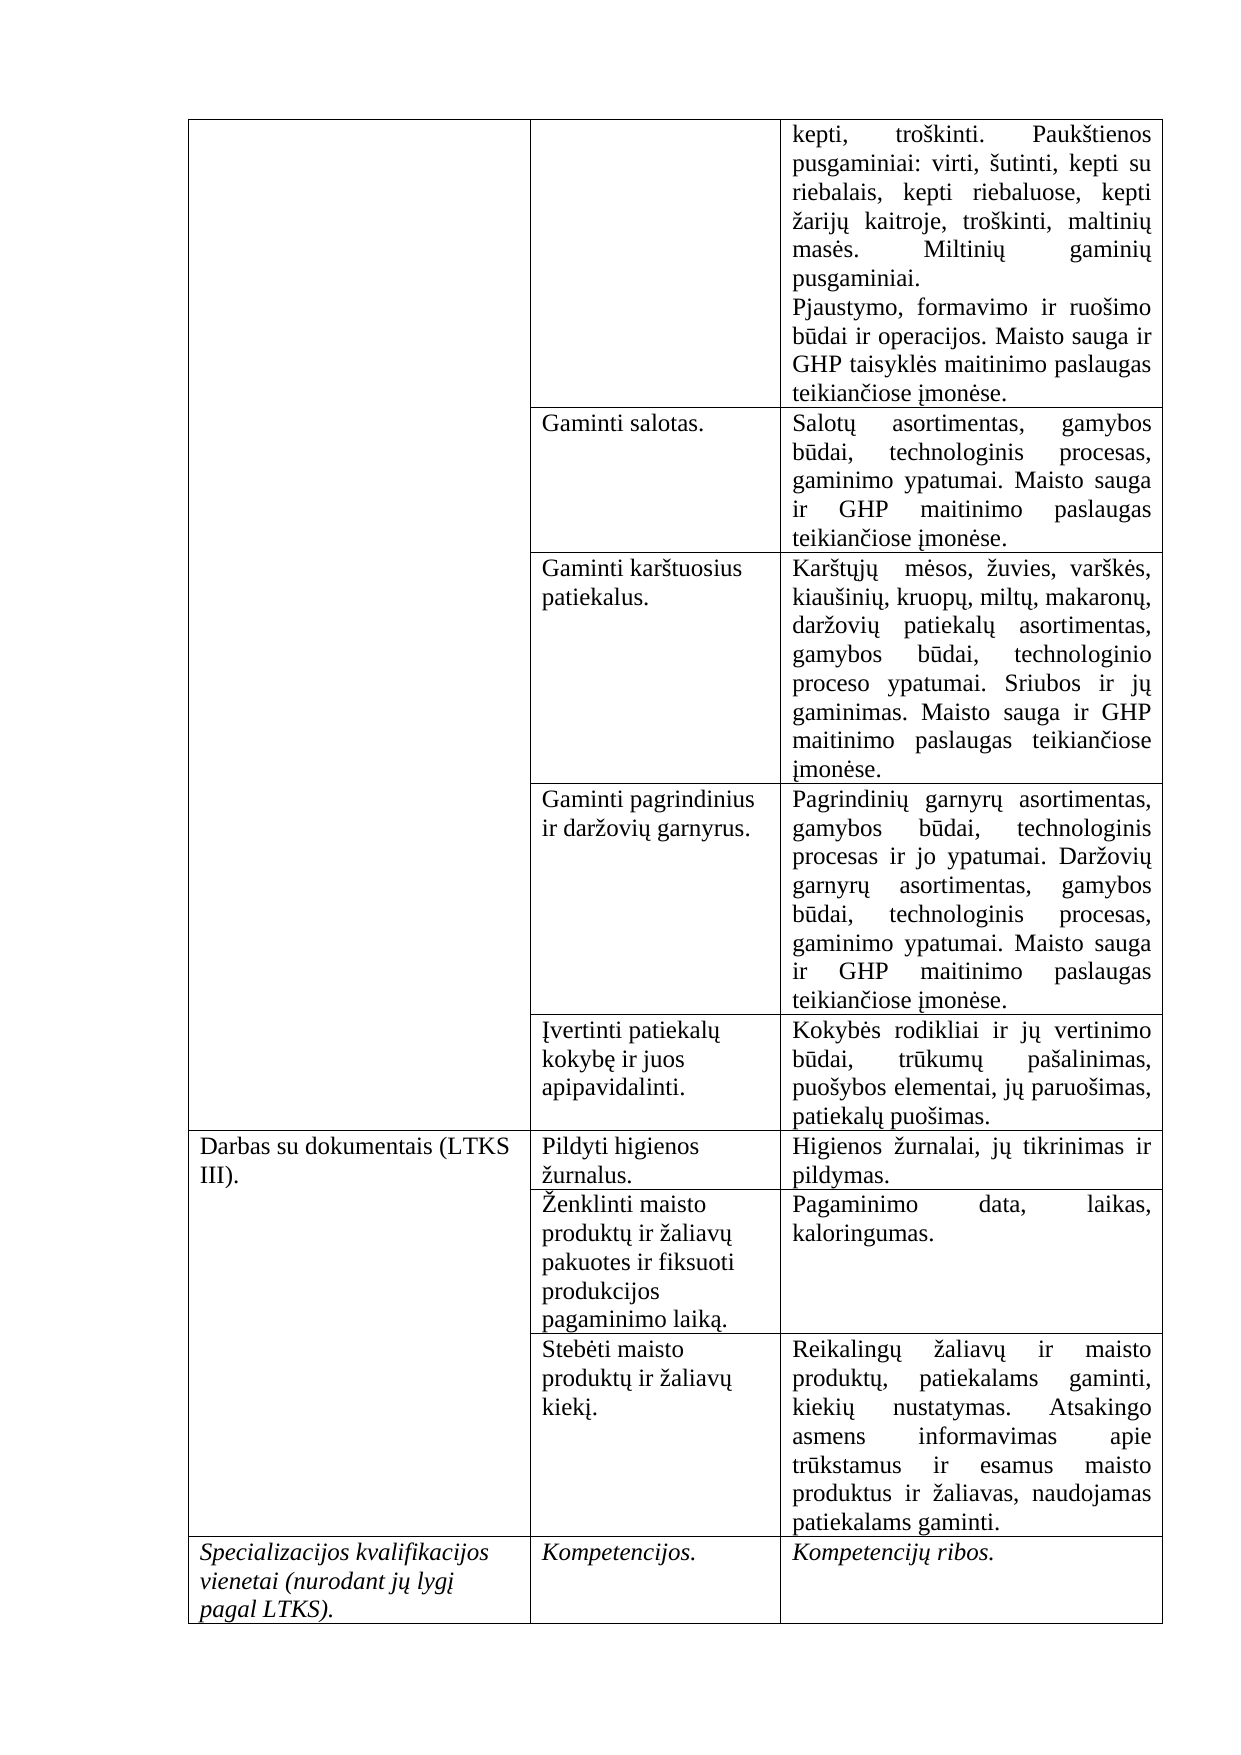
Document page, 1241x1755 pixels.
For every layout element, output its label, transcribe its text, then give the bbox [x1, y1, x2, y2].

table_cell Gaminti pagrindinius ir daržovių garnyrus. [531, 784, 780, 1014]
table_cell Pagaminimo data, laikas, kaloringumas. [781, 1190, 1162, 1333]
table_cell Stebėti maisto produktų ir žaliavų kiekį. [531, 1334, 780, 1536]
table_cell Reikalingų žaliavų ir maisto produktų, patiekalams gaminti, kiekių nustatymas. Atsakingo asmens informavimas apie trūkstamus ir esamus maisto produktus ir žaliavas, naudojamas patiekalams gaminti. [781, 1334, 1162, 1536]
table_cell Darbas su dokumentais (LTKS III). [189, 1131, 530, 1536]
table_cell Kokybės rodikliai ir jų vertinimo būdai, trūkumų pašalinimas, puošybos elementai, jų paruošimas, patiekalų puošimas. [781, 1015, 1162, 1130]
table_cell Pagrindinių garnyrų asortimentas, gamybos būdai, technologinis procesas ir jo ypatumai. Daržovių garnyrų asortimentas, gamybos būdai, technologinis procesas, gaminimo ypatumai. Maisto sauga ir GHP maitinimo paslaugas teikiančiose įmonėse. [781, 784, 1162, 1014]
table_cell Kompetencijų ribos. [781, 1537, 1162, 1623]
table_cell kepti, troškinti. Paukštienos pusgaminiai: virti, šutinti, kepti su riebalais, kepti riebaluose, kepti žarijų kaitroje, troškinti, maltinių masės. Miltinių gaminių pusgaminiai. Pjaustymo, formavimo ir ruošimo būdai ir operacijos. Maisto sauga ir GHP taisyklės maitinimo paslaugas teikiančiose įmonėse. [781, 120, 1162, 407]
table_cell Higienos žurnalai, jų tikrinimas ir pildymas. [781, 1131, 1162, 1188]
table_cell Gaminti salotas. [531, 408, 780, 552]
table_cell Specializacijos kvalifikacijos vienetai (nurodant jų lygį pagal LTKS). [189, 1537, 530, 1623]
table_cell Gaminti karštuosius patiekalus. [531, 553, 780, 783]
table_cell Pildyti higienos žurnalus. [531, 1131, 780, 1188]
table_cell [531, 120, 780, 407]
table_cell [189, 120, 530, 1130]
table_cell Karštųjų mėsos, žuvies, varškės, kiaušinių, kruopų, miltų, makaronų, daržovių patiekalų asortimentas, gamybos būdai, technologinio proceso ypatumai. Sriubos ir jų gaminimas. Maisto sauga ir GHP maitinimo paslaugas teikiančiose įmonėse. [781, 553, 1162, 783]
table_cell Įvertinti patiekalų kokybę ir juos apipavidalinti. [531, 1015, 780, 1130]
table_cell Salotų asortimentas, gamybos būdai, technologinis procesas, gaminimo ypatumai. Maisto sauga ir GHP maitinimo paslaugas teikiančiose įmonėse. [781, 408, 1162, 552]
table_cell Ženklinti maisto produktų ir žaliavų pakuotes ir fiksuoti produkcijos pagaminimo laiką. [531, 1190, 780, 1333]
table_cell Kompetencijos. [531, 1537, 780, 1623]
